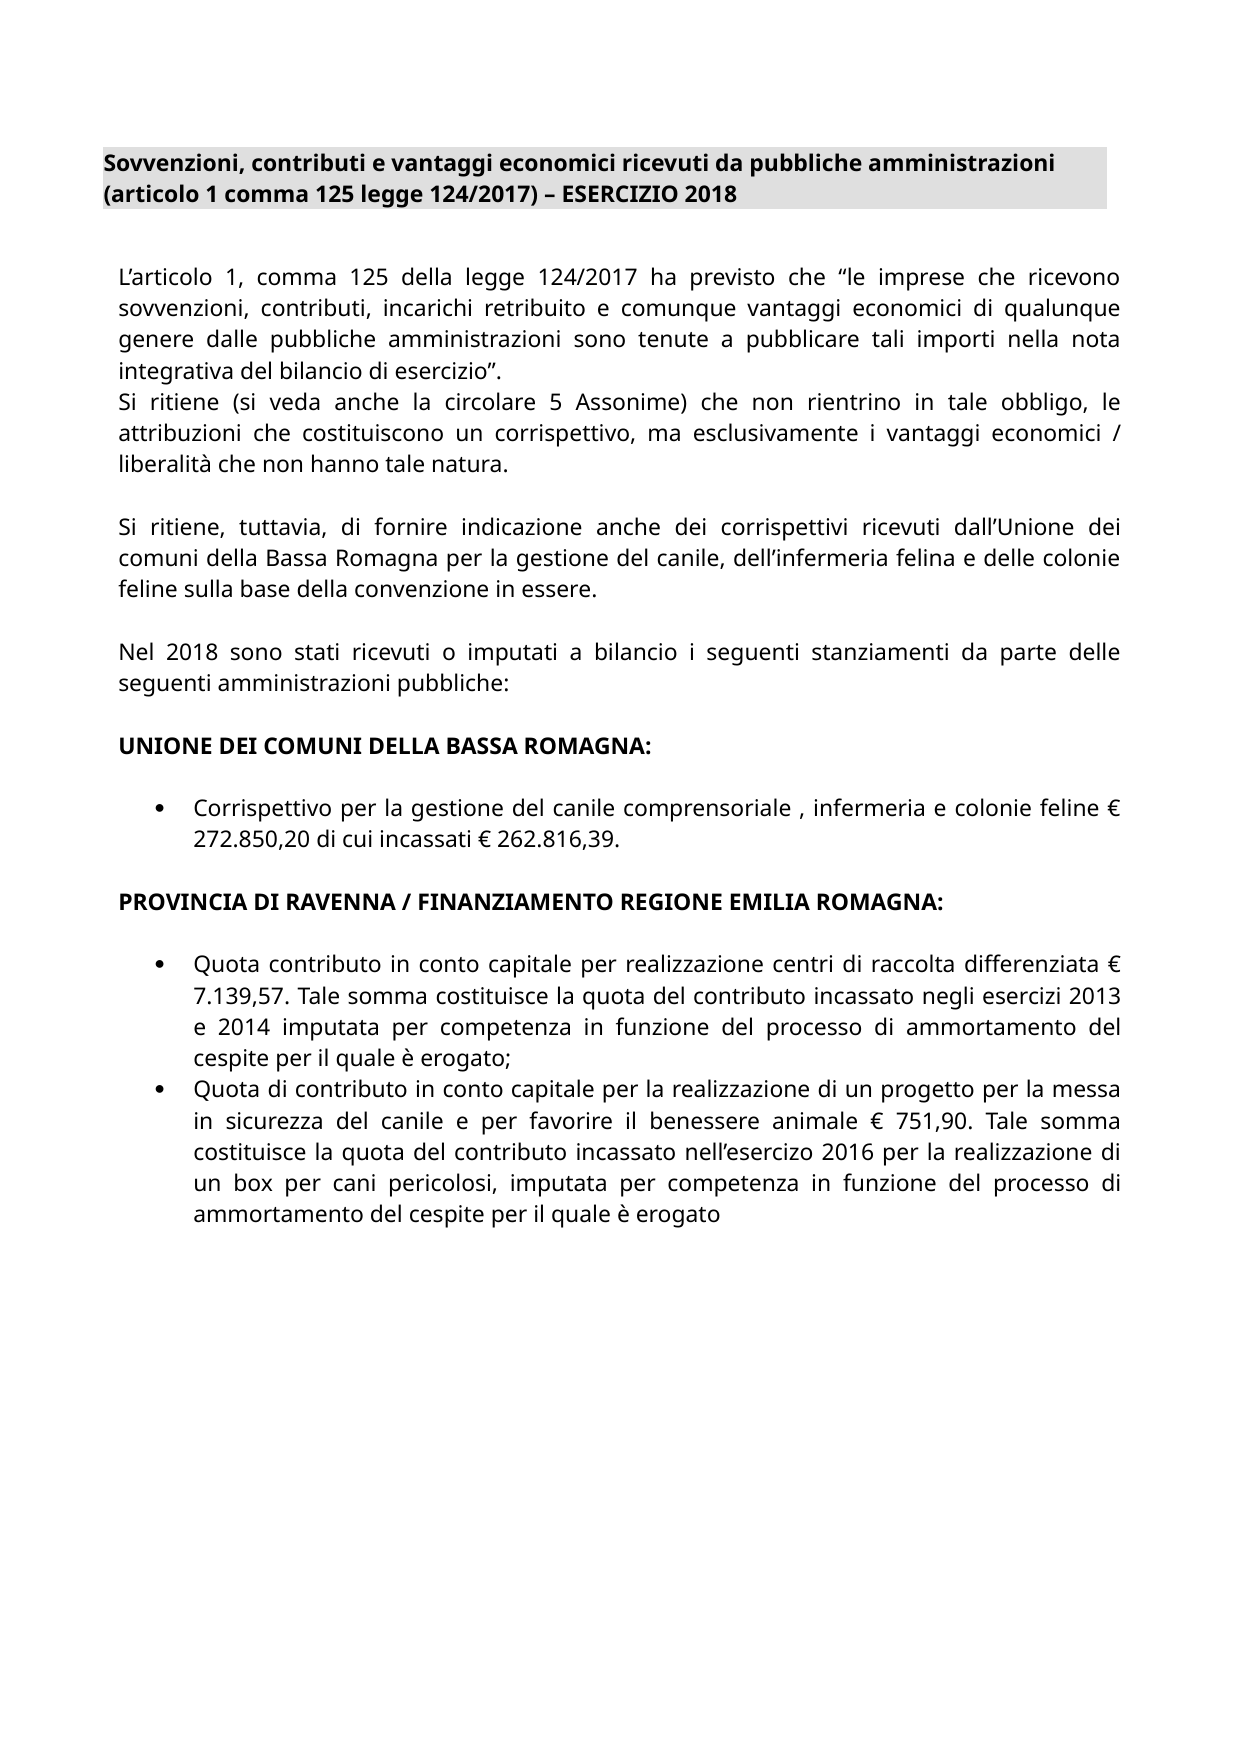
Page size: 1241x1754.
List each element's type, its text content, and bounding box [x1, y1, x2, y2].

list Corrispettivo per la gestione del canile comprensoriale , infermeria e colonie feline € 272.850,20 di cui incassati € 262.816,39. [156, 792, 1122, 854]
text Si ritiene (si veda anche la circolare 5 Assonime) che non rientrino in tale obbligo, le attribuzioni che costituiscono un corrispettivo, ma esclusivamente i vantaggi economici / liberalità che non hanno tale natura. [118, 386, 1122, 479]
table_header Sovvenzioni, contributi e vantaggi economici ricevuti da pubbliche amministrazioni (articolo 1 comma 125 legge 124/2017) – ESERCIZIO 2018 [103, 147, 1107, 209]
list Quota contributo in conto capitale per realizzazione centri di raccolta differenziata € 7.139,57. Tale somma costituisce la quota del contributo incassato negli esercizi 2013 e 2014 imputata per competenza in funzione del processo di ammortamento del cespite per il quale è erogato; [156, 948, 1122, 1073]
text Si ritiene, tuttavia, di fornire indicazione anche dei corrispettivi ricevuti dall’Unione dei comuni della Bassa Romagna per la gestione del canile, dell’infermeria felina e delle colonie feline sulla base della convenzione in essere. [118, 511, 1122, 604]
text L’articolo 1, comma 125 della legge 124/2017 ha previsto che “le imprese che ricevono sovvenzioni, contributi, incarichi retribuito e comunque vantaggi economici di qualunque genere dalle pubbliche amministrazioni sono tenute a pubblicare tali importi nella nota integrativa del bilancio di esercizio”. [118, 261, 1122, 386]
text UNIONE DEI COMUNI DELLA BASSA ROMAGNA: [118, 729, 1122, 761]
list Quota di contributo in conto capitale per la realizzazione di un progetto per la messa in sicurezza del canile e per favorire il benessere animale € 751,90. Tale somma costituisce la quota del contributo incassato nell’esercizo 2016 per la realizzazione di un box per cani pericolosi, imputata per competenza in funzione del processo di ammortamento del cespite per il quale è erogato [156, 1073, 1122, 1229]
text PROVINCIA DI RAVENNA / FINANZIAMENTO REGIONE EMILIA ROMAGNA: [118, 886, 1122, 917]
text Nel 2018 sono stati ricevuti o imputati a bilancio i seguenti stanziamenti da parte delle seguenti amministrazioni pubbliche: [118, 636, 1122, 698]
